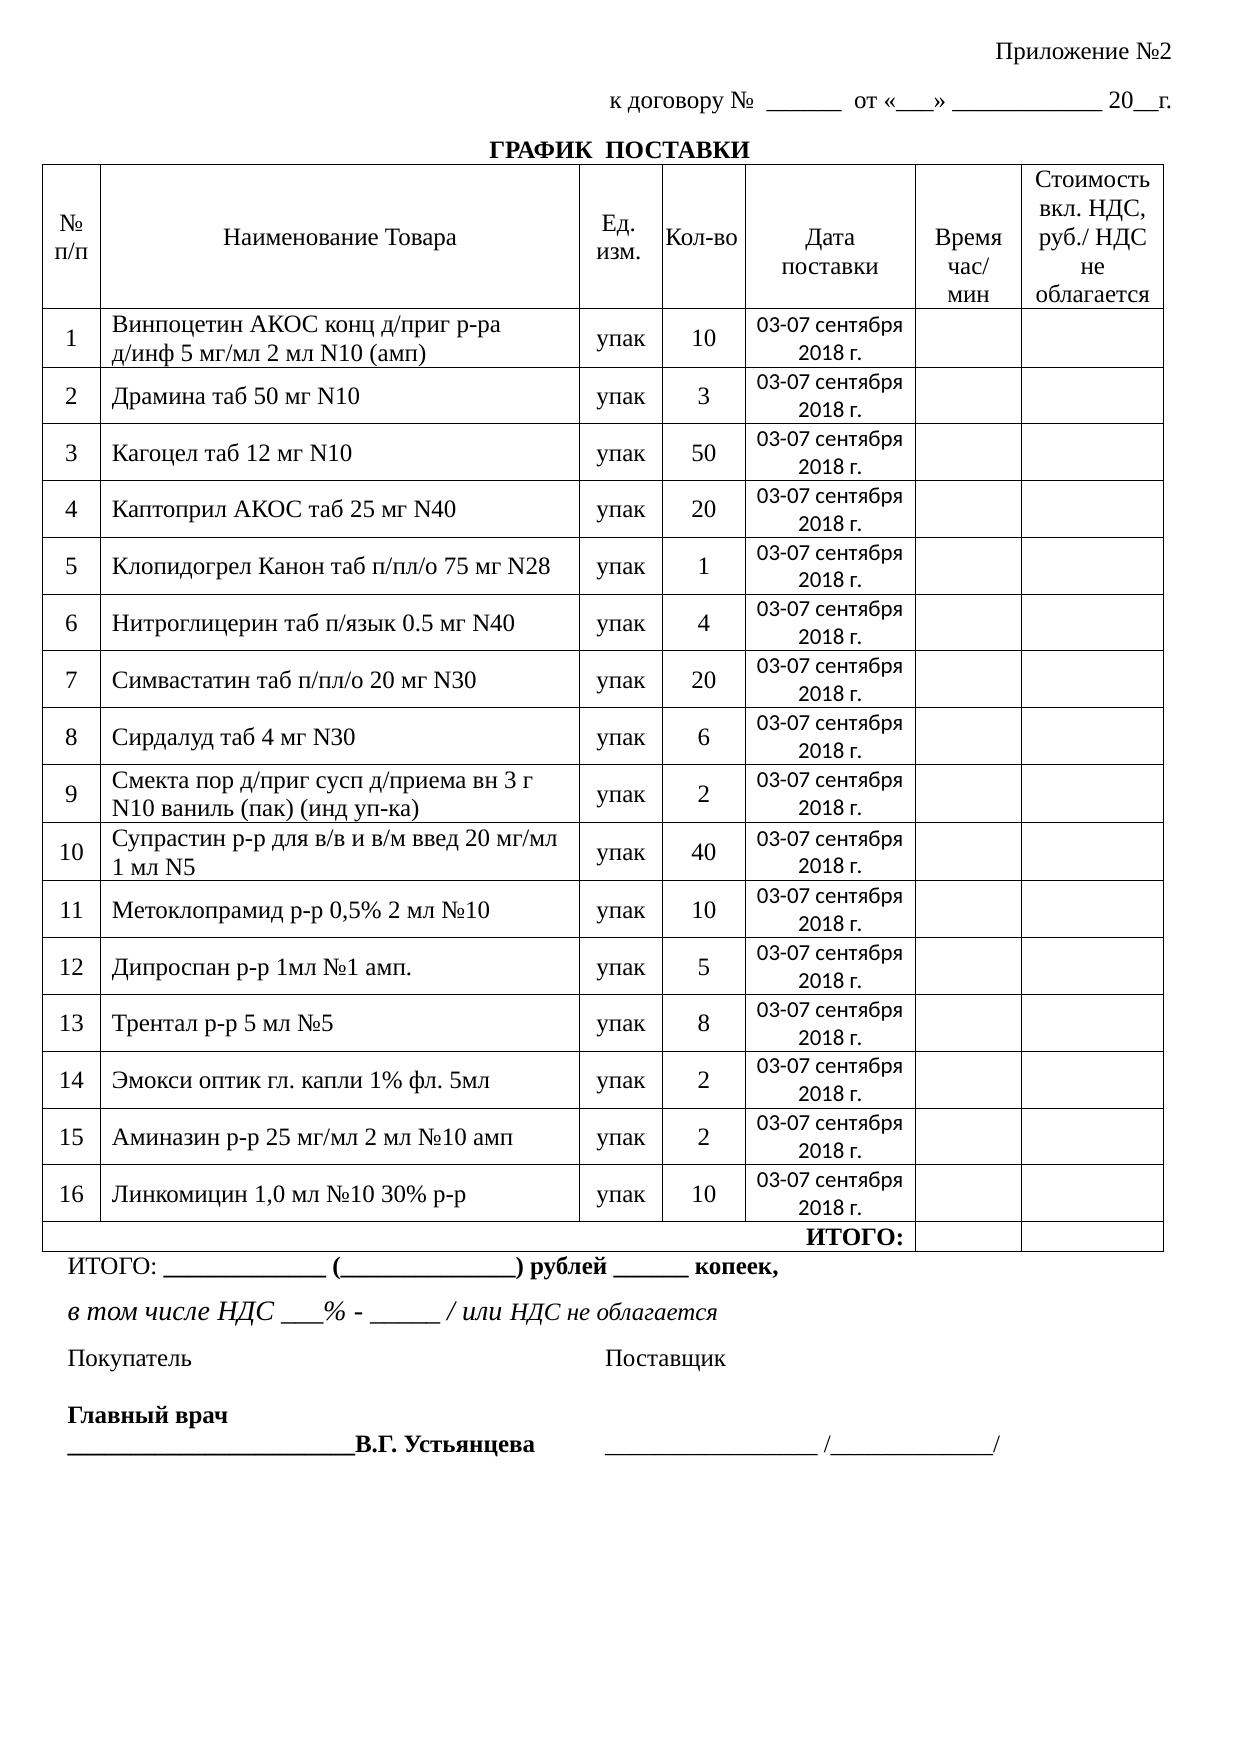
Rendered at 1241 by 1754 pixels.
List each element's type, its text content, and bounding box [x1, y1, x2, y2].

table_cell [916, 424, 1021, 480]
table_header Ед. изм. [580, 165, 662, 308]
table_cell [1022, 1052, 1163, 1107]
table_cell 4 [663, 595, 745, 650]
table_cell 03-07 сентября 2018 г. [746, 765, 915, 822]
text Покупатель Поставщик [67, 1343, 1172, 1372]
table_cell [916, 823, 1021, 880]
table_cell 5 [663, 938, 745, 994]
table_cell Сирдалуд таб 4 мг N30 [101, 708, 579, 764]
table_cell 10 [663, 881, 745, 937]
table_cell 1 [43, 309, 100, 367]
table_cell 16 [43, 1165, 100, 1221]
table_cell 5 [43, 538, 100, 594]
table_cell Кагоцел таб 12 мг N10 [101, 424, 579, 480]
table_cell Трентал р-р 5 мл №5 [101, 995, 579, 1051]
table_cell [1022, 481, 1163, 537]
table_cell 15 [43, 1109, 100, 1164]
table_cell [1022, 881, 1163, 937]
table_cell [916, 651, 1021, 707]
table_cell 03-07 сентября 2018 г. [746, 881, 915, 937]
table_cell 03-07 сентября 2018 г. [746, 368, 915, 423]
table_cell 3 [663, 368, 745, 423]
table_cell Метоклопрамид р-р 0,5% 2 мл №10 [101, 881, 579, 937]
table_cell 03-07 сентября 2018 г. [746, 708, 915, 764]
table_cell [1022, 1109, 1163, 1164]
table_cell 40 [663, 823, 745, 880]
table_cell упак [580, 708, 662, 764]
table_cell [916, 309, 1021, 367]
table_cell 03-07 сентября 2018 г. [746, 538, 915, 594]
text ИТОГО: _____________ (______________) рублей ______ копеек, [67, 1251, 1172, 1280]
table_cell упак [580, 481, 662, 537]
table_cell [916, 765, 1021, 822]
table_cell Эмокси оптик гл. капли 1% фл. 5мл [101, 1052, 579, 1107]
table_cell [1022, 995, 1163, 1051]
table_cell 10 [43, 823, 100, 880]
table_cell [1022, 424, 1163, 480]
table_cell 8 [43, 708, 100, 764]
table_cell Супрастин р-р для в/в и в/м введ 20 мг/мл 1 мл N5 [101, 823, 579, 880]
table_cell [916, 708, 1021, 764]
table_cell [916, 1052, 1021, 1107]
table_cell Драмина таб 50 мг N10 [101, 368, 579, 423]
text Приложение №2 [97, 36, 1172, 65]
table_header № п/п [43, 165, 100, 308]
table_cell Аминазин р-р 25 мг/мл 2 мл №10 амп [101, 1109, 579, 1164]
table_cell Дипроспан р-р 1мл №1 амп. [101, 938, 579, 994]
table_cell 2 [663, 765, 745, 822]
table_cell 4 [43, 481, 100, 537]
table_cell [916, 1165, 1021, 1221]
table_cell Линкомицин 1,0 мл №10 30% р-р [101, 1165, 579, 1221]
table_cell упак [580, 309, 662, 367]
text Главный врач [67, 1400, 1172, 1429]
table_cell 10 [663, 309, 745, 367]
table_cell 03-07 сентября 2018 г. [746, 1165, 915, 1221]
table_cell Винпоцетин АКОС конц д/приг р-ра д/инф 5 мг/мл 2 мл N10 (амп) [101, 309, 579, 367]
table_cell [1022, 823, 1163, 880]
table_cell 20 [663, 651, 745, 707]
table_cell 20 [663, 481, 745, 537]
table_cell [916, 1109, 1021, 1164]
table_cell 6 [43, 595, 100, 650]
table_cell 03-07 сентября 2018 г. [746, 651, 915, 707]
table_cell [916, 1222, 1021, 1251]
table_cell упак [580, 1109, 662, 1164]
table_cell [1022, 651, 1163, 707]
table_cell 03-07 сентября 2018 г. [746, 481, 915, 537]
table_header Стоимость вкл. НДС, руб./ НДС не облагается [1022, 165, 1163, 308]
table_cell [916, 881, 1021, 937]
table_cell упак [580, 1165, 662, 1221]
table_cell упак [580, 823, 662, 880]
table_cell упак [580, 368, 662, 423]
table_cell [1022, 1222, 1163, 1251]
table_cell 03-07 сентября 2018 г. [746, 1052, 915, 1107]
table_header Время час/мин [916, 165, 1021, 308]
table_cell Нитроглицерин таб п/язык 0.5 мг N40 [101, 595, 579, 650]
table_cell 03-07 сентября 2018 г. [746, 938, 915, 994]
table_header Наименование Товара [101, 165, 579, 308]
table_cell [1022, 309, 1163, 367]
table_cell 11 [43, 881, 100, 937]
table_cell [1022, 538, 1163, 594]
table_cell 50 [663, 424, 745, 480]
table_cell упак [580, 424, 662, 480]
table_cell Каптоприл АКОС таб 25 мг N40 [101, 481, 579, 537]
table_cell упак [580, 995, 662, 1051]
table_cell [916, 995, 1021, 1051]
table_cell Смекта пор д/приг сусп д/приема вн 3 г N10 ваниль (пак) (инд уп-ка) [101, 765, 579, 822]
table_cell [1022, 368, 1163, 423]
table_cell 7 [43, 651, 100, 707]
table_cell 6 [663, 708, 745, 764]
table_cell [916, 538, 1021, 594]
table_cell упак [580, 765, 662, 822]
text ГРАФИК ПОСТАВКИ [67, 135, 1172, 164]
table_header Дата поставки [746, 165, 915, 308]
table_header Кол-во [663, 165, 745, 308]
table_cell упак [580, 1052, 662, 1107]
text в том числе НДС ___% - _____ / или НДС не облагается [67, 1294, 1172, 1327]
table_cell Симвастатин таб п/пл/о 20 мг N30 [101, 651, 579, 707]
table_cell 03-07 сентября 2018 г. [746, 995, 915, 1051]
table_cell [1022, 765, 1163, 822]
table_cell [1022, 938, 1163, 994]
table_cell упак [580, 881, 662, 937]
table_cell 8 [663, 995, 745, 1051]
table_cell 2 [663, 1109, 745, 1164]
table_cell упак [580, 651, 662, 707]
table_cell упак [580, 595, 662, 650]
table_cell 03-07 сентября 2018 г. [746, 309, 915, 367]
table_cell [1022, 708, 1163, 764]
table_cell 12 [43, 938, 100, 994]
table_cell ИТОГО: [43, 1222, 915, 1251]
table_cell 10 [663, 1165, 745, 1221]
table_cell [916, 368, 1021, 423]
table_cell 13 [43, 995, 100, 1051]
text _______________________В.Г. Устьянцева _________________ /_____________/ [67, 1429, 1172, 1458]
table_cell [1022, 1165, 1163, 1221]
table_cell 2 [663, 1052, 745, 1107]
table_cell 03-07 сентября 2018 г. [746, 595, 915, 650]
text к договору № ______ от «___» ____________ 20__г. [97, 86, 1172, 114]
table_cell [916, 481, 1021, 537]
table_cell упак [580, 538, 662, 594]
table_cell [916, 938, 1021, 994]
table_cell 1 [663, 538, 745, 594]
table_cell 9 [43, 765, 100, 822]
table_cell 3 [43, 424, 100, 480]
table_cell 03-07 сентября 2018 г. [746, 1109, 915, 1164]
table_cell Клопидогрел Канон таб п/пл/о 75 мг N28 [101, 538, 579, 594]
table_cell упак [580, 938, 662, 994]
table_cell 14 [43, 1052, 100, 1107]
table_cell 2 [43, 368, 100, 423]
table_cell [916, 595, 1021, 650]
table_cell 03-07 сентября 2018 г. [746, 424, 915, 480]
table_cell [1022, 595, 1163, 650]
table_cell 03-07 сентября 2018 г. [746, 823, 915, 880]
